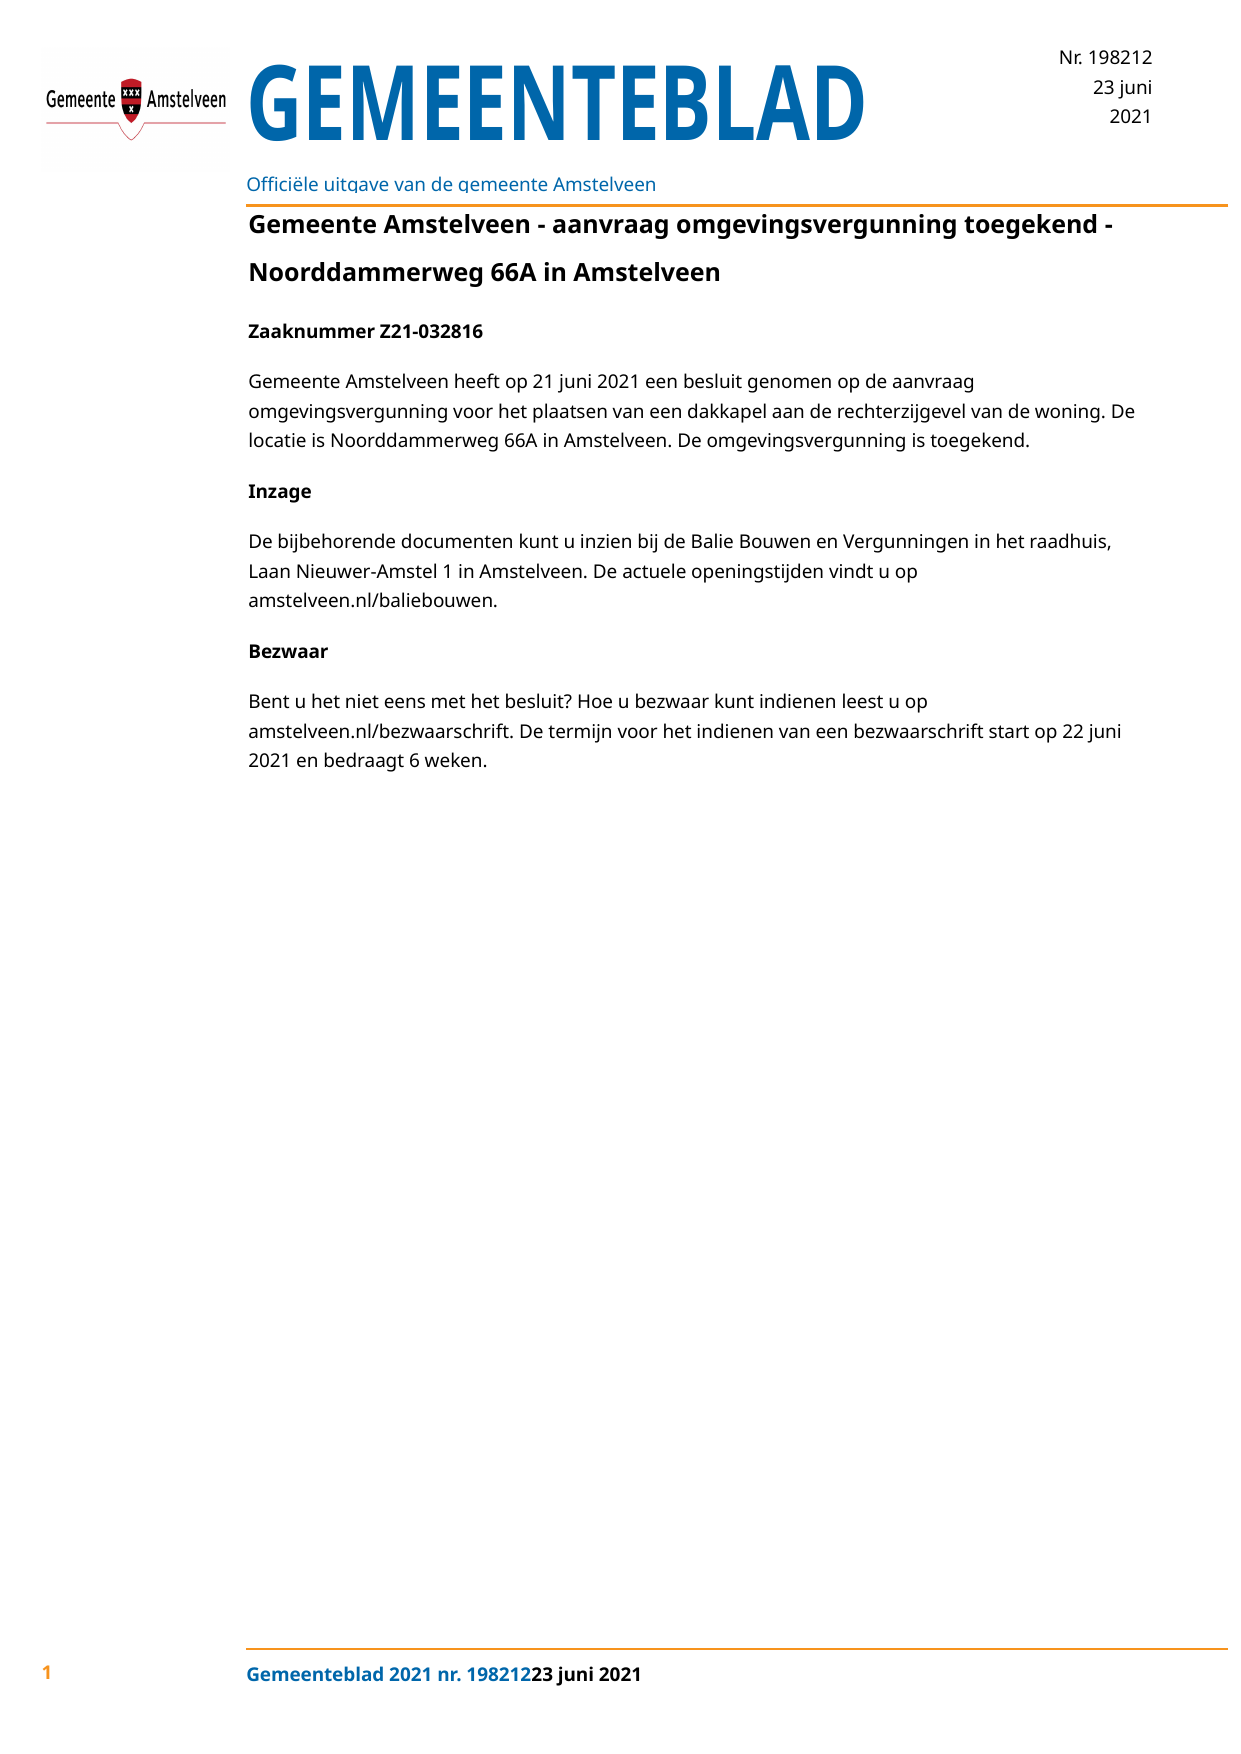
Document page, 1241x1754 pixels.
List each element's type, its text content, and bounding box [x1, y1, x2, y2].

picture [41, 47, 231, 172]
text Inzage [248, 478, 1152, 504]
text Bent u het niet eens met het besluit? Hoe u bezwaar kunt indienen leest u op amstelveen.nl/bezwaarschrift. De termijn voor het indienen van een bezwaarschrift start op 22 juni 2021 en bedraagt 6 weken. [248, 688, 1152, 773]
text De bijbehorende documenten kunt u inzien bij de Balie Bouwen en Vergunningen in het raadhuis, Laan Nieuwer-Amstel 1 in Amstelveen. De actuele openingstijden vindt u op amstelveen.nl/baliebouwen. [248, 528, 1152, 613]
text Bezwaar [248, 638, 1152, 664]
text Gemeente Amstelveen heeft op 21 juni 2021 een besluit genomen op de aanvraag omgevingsvergunning voor het plaatsen van een dakkapel aan de rechterzijgevel van de woning. De locatie is Noorddammerweg 66A in Amstelveen. De omgevingsvergunning is toegekend. [248, 368, 1152, 453]
text Zaaknummer Z21-032816 [248, 318, 1152, 344]
text Gemeente Amstelveen - aanvraag omgevingsvergunning toegekend - Noorddammerweg 66A in Amstelveen [248, 207, 1152, 288]
